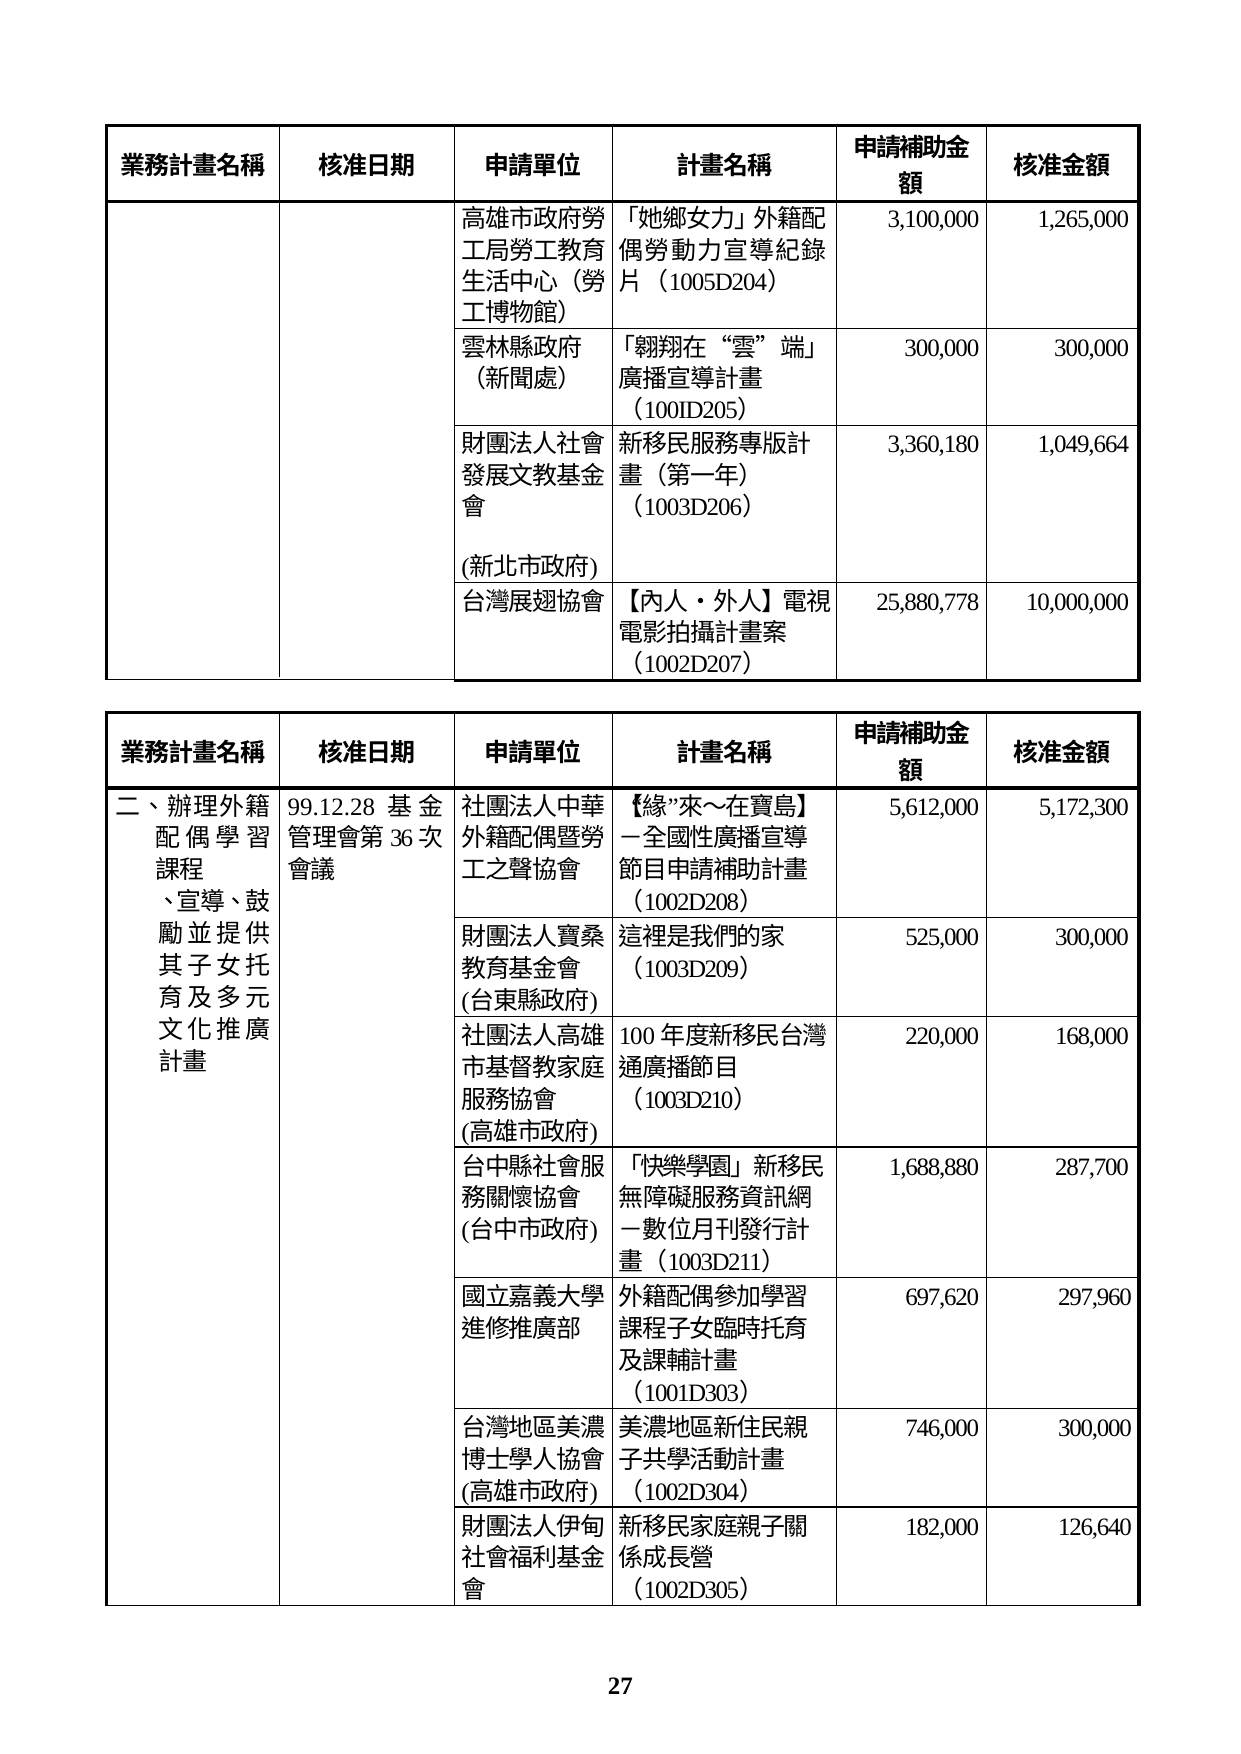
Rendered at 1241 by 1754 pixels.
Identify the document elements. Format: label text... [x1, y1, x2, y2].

table_cell 99.12.28基金管理會第36次會議 [280, 790, 454, 1605]
table_cell 這裡是我們的家（1003D209） [613, 918, 836, 1016]
table_header 計畫名稱 [613, 127, 836, 200]
table_cell 國立嘉義大學進修推廣部 [455, 1278, 612, 1408]
table_cell 「她鄉女力」外籍配偶勞動力宣導紀錄片（1005D204） [613, 203, 836, 328]
table_header 業務計畫名稱 [108, 127, 279, 200]
table_cell 5,172,300 [987, 790, 1137, 917]
table_cell 新移民服務專版計畫（第一年）（1003D206） [613, 426, 836, 582]
table_cell 168,000 [987, 1017, 1137, 1146]
table_cell 社團法人高雄市基督教家庭服務協會 (高雄市政府) [455, 1017, 612, 1146]
table_cell 287,700 [987, 1148, 1137, 1277]
table_cell 182,000 [837, 1508, 986, 1605]
table_cell 697,620 [837, 1278, 986, 1408]
table_header 業務計畫名稱 [108, 714, 279, 786]
table_cell 3,100,000 [837, 203, 986, 328]
table_header 核准日期 [280, 714, 454, 786]
table_cell 【內人•外人】電視電影拍攝計畫案（1002D207） [613, 583, 836, 679]
table_cell 25,880,778 [837, 583, 986, 679]
table_cell 100年度新移民台灣通廣播節目（1003D210） [613, 1017, 836, 1146]
table_cell 台灣地區美濃博士學人協會 (高雄市政府) [455, 1409, 612, 1506]
table_header 申請補助金額 [837, 127, 986, 200]
table_cell 新移民家庭親子關係成長營（1002D305） [613, 1508, 836, 1605]
table_cell 財團法人社會發展文教基金會 (新北市政府) [455, 426, 612, 582]
table_header 核准金額 [987, 714, 1137, 786]
table_header 申請補助金額 [837, 714, 986, 786]
table_cell 10,000,000 [987, 583, 1137, 679]
table_cell 300,000 [987, 329, 1137, 425]
table_cell 社團法人中華外籍配偶暨勞工之聲協會 [455, 790, 612, 917]
table_cell 【“緣”來～在寶島】－全國性廣播宣導節目申請補助計畫（1002D208） [613, 790, 836, 917]
table_cell 1,265,000 [987, 203, 1137, 328]
table_cell 財團法人寶桑教育基金會 (台東縣政府) [455, 918, 612, 1016]
table_cell 財團法人伊甸社會福利基金會 [455, 1508, 612, 1605]
table_cell 126,640 [987, 1508, 1137, 1605]
table_cell 1,049,664 [987, 426, 1137, 582]
table_cell 300,000 [987, 918, 1137, 1016]
table_header 申請單位 [455, 714, 612, 786]
table_cell 300,000 [837, 329, 986, 425]
table_cell [108, 203, 280, 679]
table_header 計畫名稱 [613, 714, 836, 786]
table_cell 1,688,880 [837, 1148, 986, 1277]
table_cell 二、辦理外籍配偶學習課程 、宣導、鼓勵並提供其子女托育及多元文化推廣計畫 [108, 790, 279, 1605]
table_cell 雲林縣政府（新聞處） [455, 329, 612, 425]
table_cell 台中縣社會服務關懷協會 (台中市政府) [455, 1148, 612, 1277]
table_cell 297,960 [987, 1278, 1137, 1408]
table_cell 525,000 [837, 918, 986, 1016]
table_cell 300,000 [987, 1409, 1137, 1506]
table_cell 「快樂學園」新移民無障礙服務資訊網－數位月刊發行計畫（1003D211） [613, 1148, 836, 1277]
table_cell 220,000 [837, 1017, 986, 1146]
table_header 核准金額 [987, 127, 1137, 200]
table_header 核准日期 [280, 127, 454, 200]
table_cell 台灣展翅協會 [455, 583, 612, 679]
table_cell 3,360,180 [837, 426, 986, 582]
table_cell 5,612,000 [837, 790, 986, 917]
table_cell 外籍配偶參加學習課程子女臨時托育及課輔計畫（1001D303） [613, 1278, 836, 1408]
table_cell 「翱翔在“雲”端」廣播宣導計畫（100ID205） [613, 329, 836, 425]
table_cell 高雄市政府勞工局勞工教育生活中心（勞工博物館） [455, 203, 612, 328]
table_cell 746,000 [837, 1409, 986, 1506]
table_header 申請單位 [455, 127, 612, 200]
table_cell [280, 203, 454, 679]
table_cell 美濃地區新住民親子共學活動計畫（1002D304） [613, 1409, 836, 1506]
